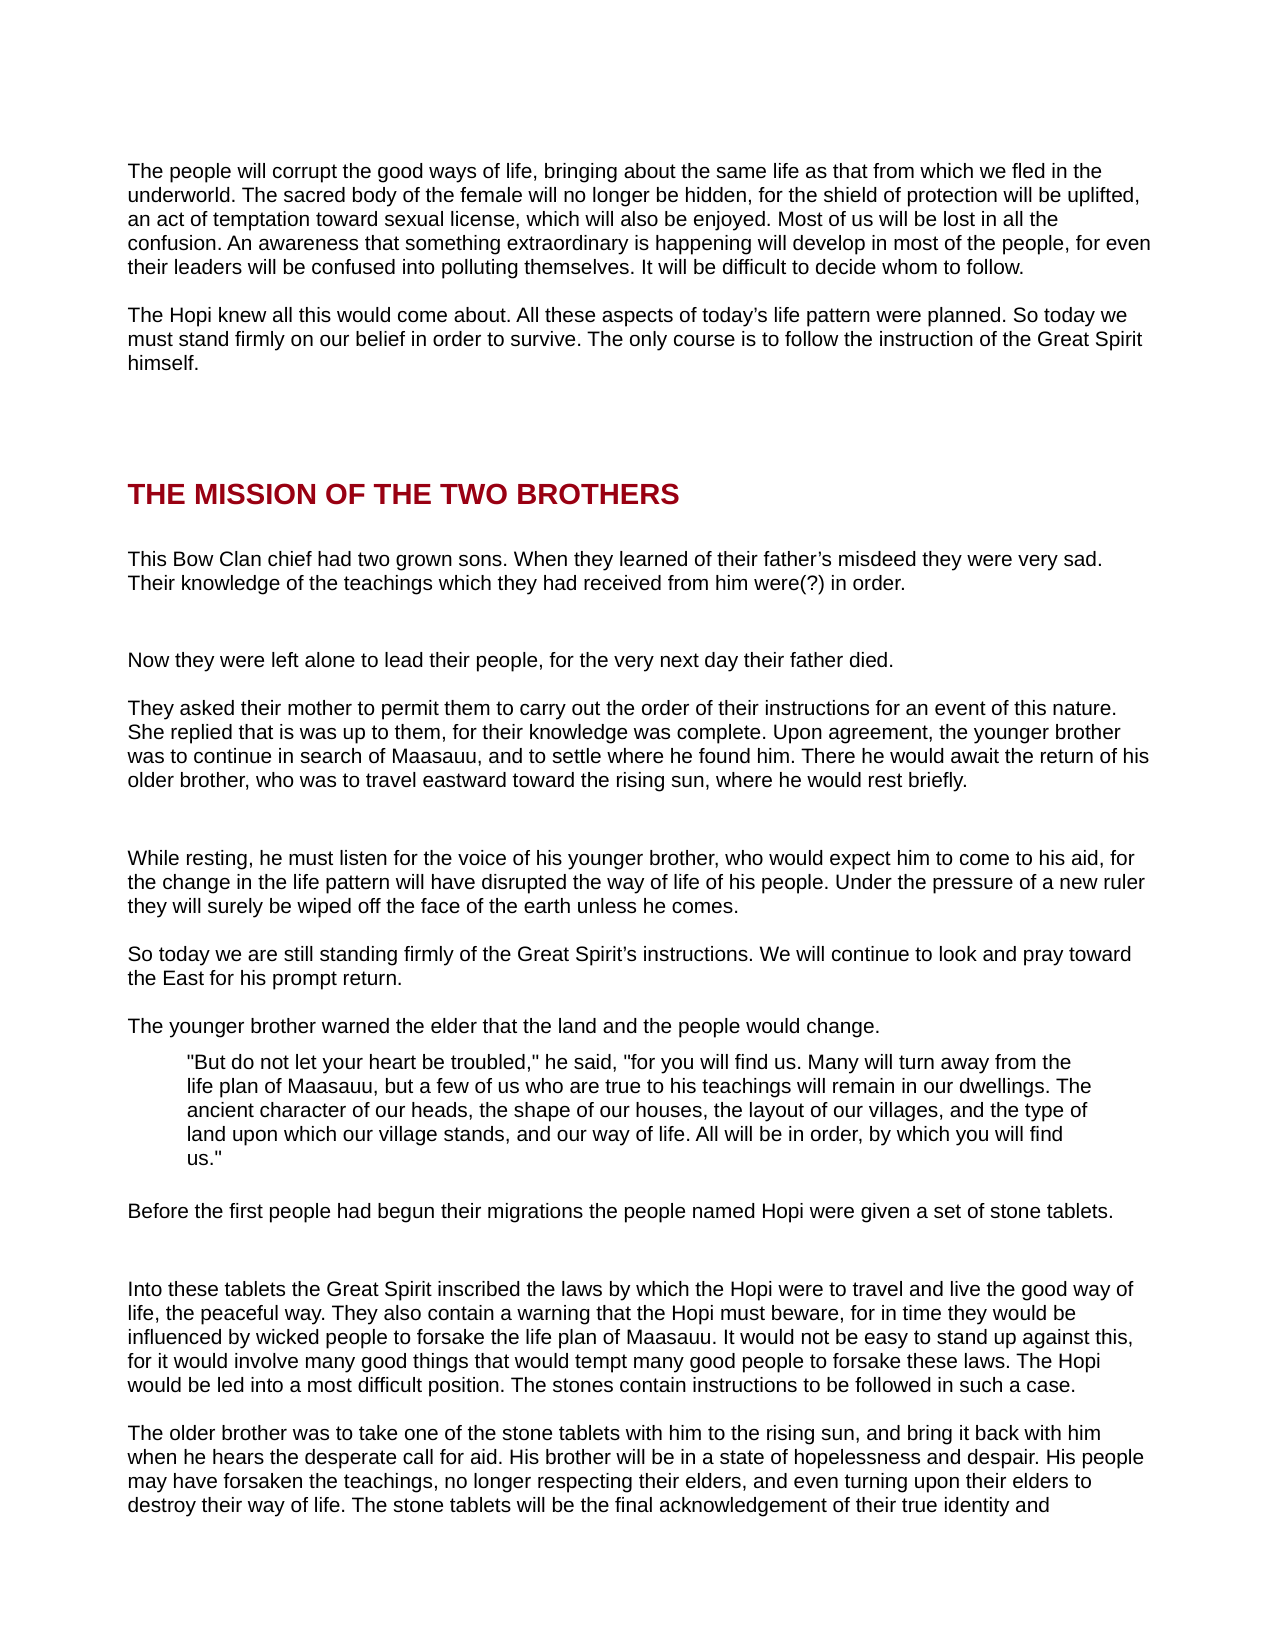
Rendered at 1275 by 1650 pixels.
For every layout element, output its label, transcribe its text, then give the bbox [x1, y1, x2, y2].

text While resting, he must listen for the voice of his younger brother, who would expect him to come to his aid, for the change in the life pattern will have disrupted the way of life of his people. Under the pressure of a new ruler they will surely be wiped off the face of the earth unless he comes. So today we are still standing firmly of the Great Spirit’s instructions. We will continue to look and pray toward the East for his prompt return. The younger brother warned the elder that the land and the people would change. [127, 846, 1154, 1037]
text "But do not let your heart be troubled," he said, "for you will find us. Many will turn away from the life plan of Maasauu, but a few of us who are true to his teachings will remain in our dwellings. The ancient character of our heads, the shape of our houses, the layout of our villages, and the type of land upon which our village stands, and our way of life. All will be in order, by which you will find us." [187, 1050, 1095, 1170]
text This Bow Clan chief had two grown sons. When they learned of their father’s misdeed they were very sad. Their knowledge of the teachings which they had received from him were(?) in order. [127, 523, 1154, 594]
text Before the first people had begun their migrations the people named Hopi were given a set of stone tablets. [127, 1199, 1154, 1223]
text Now they were left alone to lead their people, for the very next day their father died. They asked their mother to permit them to carry out the order of their instructions for an event of this nature. She replied that is was up to them, for their knowledge was complete. Upon agreement, the younger brother was to continue in search of Maasauu, and to settle where he found him. There he would await the return of his older brother, who was to travel eastward toward the rising sun, where he would rest briefly. [127, 648, 1154, 792]
text THE MISSION OF THE TWO BROTHERS [127, 453, 1154, 510]
text The people will corrupt the good ways of life, bringing about the same life as that from which we fled in the underworld. The sacred body of the female will no longer be hidden, for the shield of protection will be uplifted, an act of temptation toward sexual license, which will also be enjoyed. Most of us will be lost in all the confusion. An awareness that something extraordinary is happening will develop in most of the people, for even their leaders will be confused into polluting themselves. It will be difficult to decide whom to follow. The Hopi knew all this would come about. All these aspects of today’s life pattern were planned. So today we must stand firmly on our belief in order to survive. The only course is to follow the instruction of the Great Spirit himself. [127, 159, 1154, 399]
text Into these tablets the Great Spirit inscribed the laws by which the Hopi were to travel and live the good way of life, the peaceful way. They also contain a warning that the Hopi must beware, for in time they would be influenced by wicked people to forsake the life plan of Maasauu. It would not be easy to stand up against this, for it would involve many good things that would tempt many good people to forsake these laws. The Hopi would be led into a most difficult position. The stones contain instructions to be followed in such a case. The older brother was to take one of the stone tablets with him to the rising sun, and bring it back with him when he hears the desperate call for aid. His brother will be in a state of hopelessness and despair. His people may have forsaken the teachings, no longer respecting their elders, and even turning upon their elders to destroy their way of life. The stone tablets will be the final acknowledgement of their true identity and [127, 1277, 1154, 1517]
